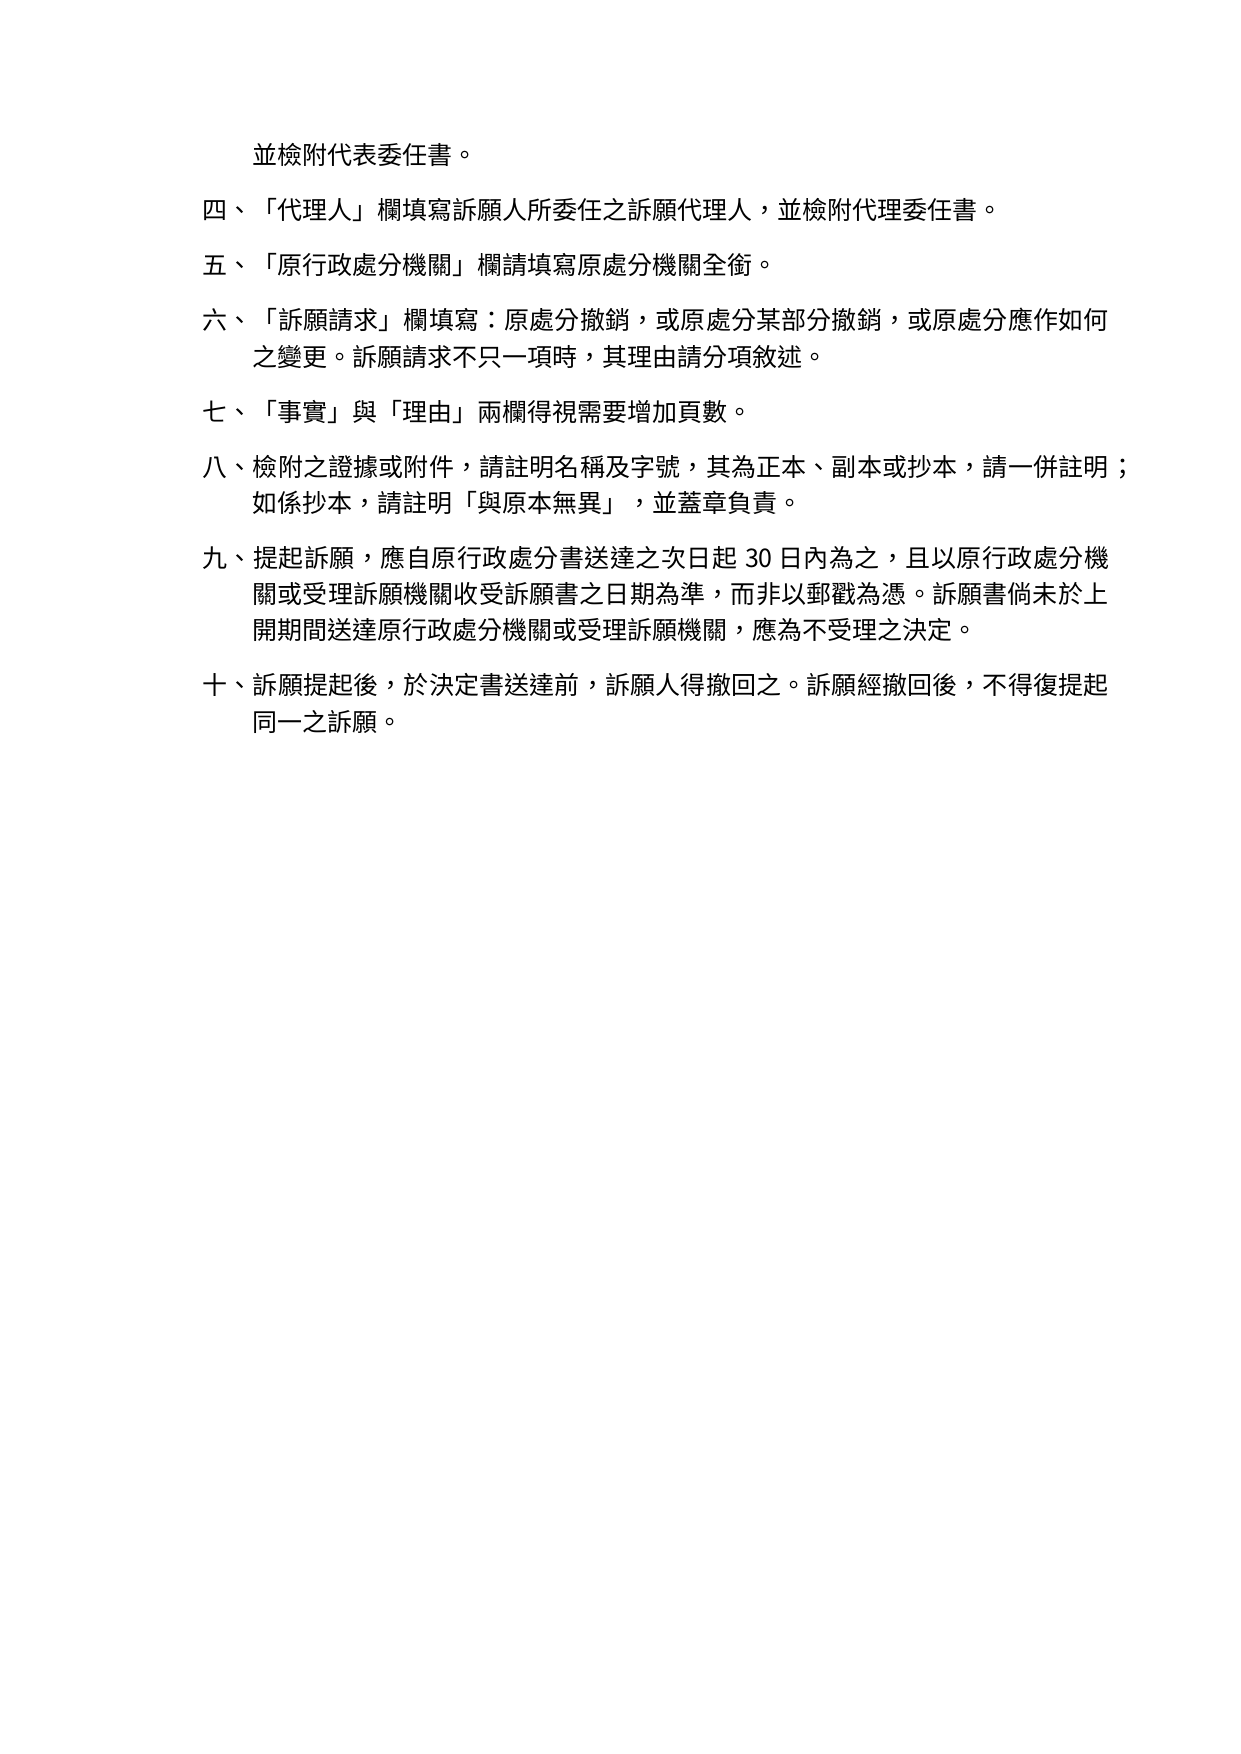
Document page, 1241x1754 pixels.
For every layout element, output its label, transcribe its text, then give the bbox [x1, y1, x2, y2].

text 六、「訴願請求」欄填寫：原處分撤銷，或原處分某部分撤銷，或原處分應作如何之變更。訴願請求不只一項時，其理由請分項敘述。 [202, 301, 1110, 373]
text 十、訴願提起後，於決定書送達前，訴願人得撤回之。訴願經撤回後，不得復提起同一之訴願。 [202, 666, 1110, 738]
text 八、檢附之證據或附件，請註明名稱及字號，其為正本、副本或抄本，請一併註明；如係抄本，請註明「與原本無異」，並蓋章負責。 [202, 447, 1110, 519]
text 三、4人以上多數人共同提起訴願時，請選出之3人以下(1人、2人或3人)代表人，並檢附代表委任書。 [202, 136, 1110, 172]
text 五、「原行政處分機關」欄請填寫原處分機關全銜。 [202, 246, 1110, 282]
text 七、「事實」與「理由」兩欄得視需要增加頁數。 [202, 392, 1110, 428]
text 九、提起訴願，應自原行政處分書送達之次日起30日內為之，且以原行政處分機關或受理訴願機關收受訴願書之日期為準，而非以郵戳為憑。訴願書倘未於上開期間送達原行政處分機關或受理訴願機關，應為不受理之決定。 [202, 538, 1110, 647]
text 四、「代理人」欄填寫訴願人所委任之訴願代理人，並檢附代理委任書。 [202, 191, 1110, 227]
